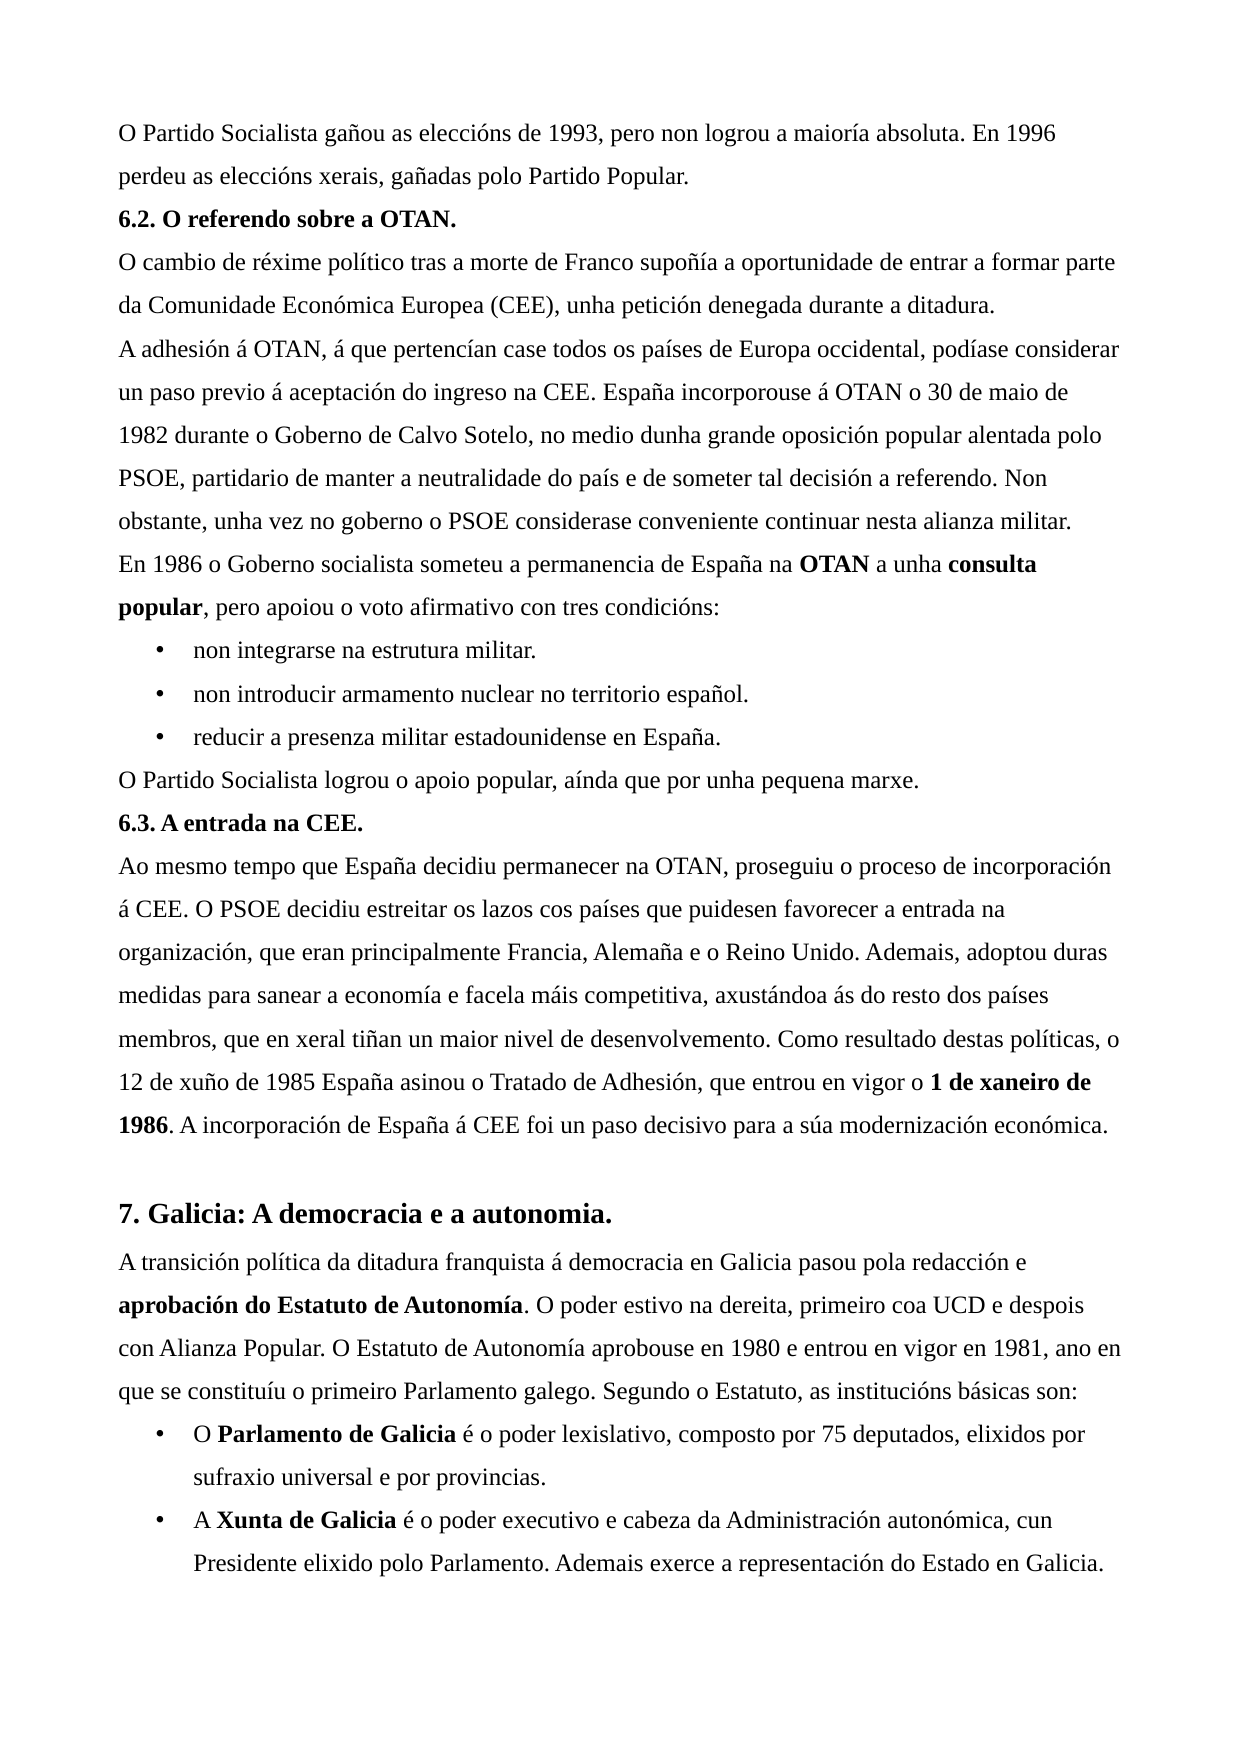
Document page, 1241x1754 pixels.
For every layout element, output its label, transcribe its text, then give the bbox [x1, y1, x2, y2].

list non introducir armamento nuclear no territorio español. [156, 679, 1122, 707]
text O Partido Socialista gañou as eleccións de 1993, pero non logrou a maioría absoluta. En 1996 perdeu as eleccións xerais, gañadas polo Partido Popular. [118, 118, 1122, 190]
list reducir a presenza militar estadounidense en España. [156, 722, 1122, 751]
list O Parlamento de Galicia é o poder lexislativo, composto por 75 deputados, elixidos por sufraxio universal e por provincias. [156, 1419, 1122, 1491]
text 6.2. O referendo sobre a OTAN. [118, 204, 1122, 233]
text O cambio de réxime político tras a morte de Franco supoñía a oportunidade de entrar a formar parte da Comunidade Económica Europea (CEE), unha petición denegada durante a ditadura. [118, 247, 1122, 319]
text Ao mesmo tempo que España decidiu permanecer na OTAN, proseguiu o proceso de incorporación á CEE. O PSOE decidiu estreitar os lazos cos países que puidesen favorecer a entrada na organización, que eran principalmente Francia, Alemaña e o Reino Unido. Ademais, adoptou duras medidas para sanear a economía e facela máis competitiva, axustándoa ás do resto dos países membros, que en xeral tiñan un maior nivel de desenvolvemento. Como resultado destas políticas, o 12 de xuño de 1985 España asinou o Tratado de Adhesión, que entrou en vigor o 1 de xaneiro de 1986. A incorporación de España á CEE foi un paso decisivo para a súa modernización económica. [118, 851, 1122, 1139]
text A adhesión á OTAN, á que pertencían case todos os países de Europa occidental, podíase considerar un paso previo á aceptación do ingreso na CEE. España incorporouse á OTAN o 30 de maio de 1982 durante o Goberno de Calvo Sotelo, no medio dunha grande oposición popular alentada polo PSOE, partidario de manter a neutralidade do país e de someter tal decisión a referendo. Non obstante, unha vez no goberno o PSOE considerase conveniente continuar nesta alianza militar. [118, 334, 1122, 535]
text A transición política da ditadura franquista á democracia en Galicia pasou pola redacción e aprobación do Estatuto de Autonomía. O poder estivo na dereita, primeiro coa UCD e despois con Alianza Popular. O Estatuto de Autonomía aprobouse en 1980 e entrou en vigor en 1981, ano en que se constituíu o primeiro Parlamento galego. Segundo o Estatuto, as institucións básicas son: [118, 1247, 1122, 1405]
text En 1986 o Goberno socialista someteu a permanencia de España na OTAN a unha consulta popular, pero apoiou o voto afirmativo con tres condicións: [118, 549, 1122, 621]
list non integrarse na estrutura militar. [156, 636, 1122, 664]
text 6.3. A entrada na CEE. [118, 808, 1122, 837]
text 7. Galicia: A democracia e a autonomia. [118, 1196, 1122, 1230]
text O Partido Socialista logrou o apoio popular, aínda que por unha pequena marxe. [118, 765, 1122, 794]
list A Xunta de Galicia é o poder executivo e cabeza da Administración autonómica, cun Presidente elixido polo Parlamento. Ademais exerce a representación do Estado en Galicia. [156, 1505, 1122, 1577]
